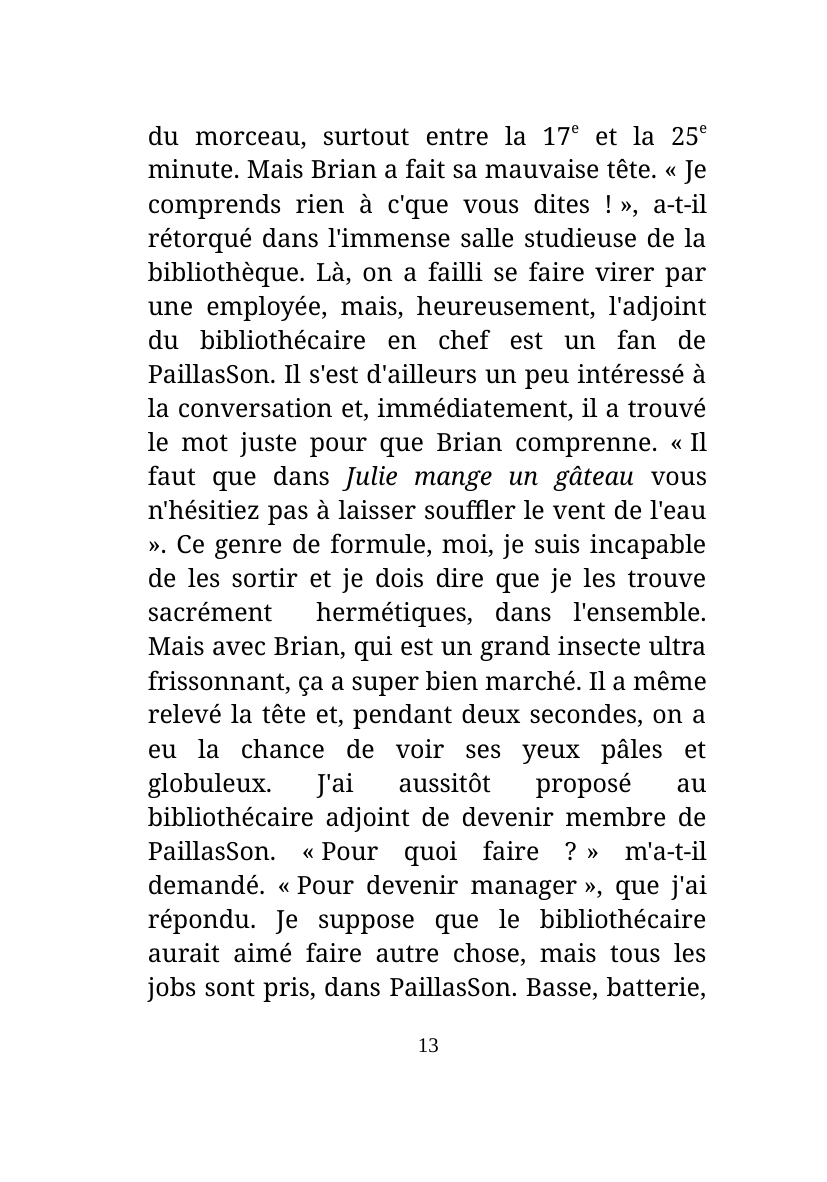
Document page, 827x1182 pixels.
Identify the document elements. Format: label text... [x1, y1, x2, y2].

text du morceau, surtout entre la 17e et la 25e minute. Mais Brian a fait sa mauvaise tête. « Je comprends rien à c'que vous dites ! », a‑t‑il rétorqué dans l'immense salle studieuse de la bibliothèque. Là, on a failli se faire virer par une employée, mais, heureusement, l'adjoint du bibliothécaire en chef est un fan de PaillasSon. Il s'est d'ailleurs un peu intéressé à la conversation et, immédiatement, il a trouvé le mot juste pour que Brian comprenne. « Il faut que dans Julie mange un gâteau vous n'hésitiez pas à laisser souffler le vent de l'eau ». Ce genre de formule, moi, je suis incapable de les sortir et je dois dire que je les trouve sacrément hermétiques, dans l'ensemble. Mais avec Brian, qui est un grand insecte ultra frissonnant, ça a super bien marché. Il a même relevé la tête et, pendant deux secondes, on a eu la chance de voir ses yeux pâles et globuleux. J'ai aussitôt proposé au bibliothécaire adjoint de devenir membre de PaillasSon. « Pour quoi faire ? » m'a‑t‑il demandé. « Pour devenir manager », que j'ai répondu. Je suppose que le bibliothécaire aurait aimé faire autre chose, mais tous les jobs sont pris, dans PaillasSon. Basse, batterie, [148, 118, 707, 1004]
